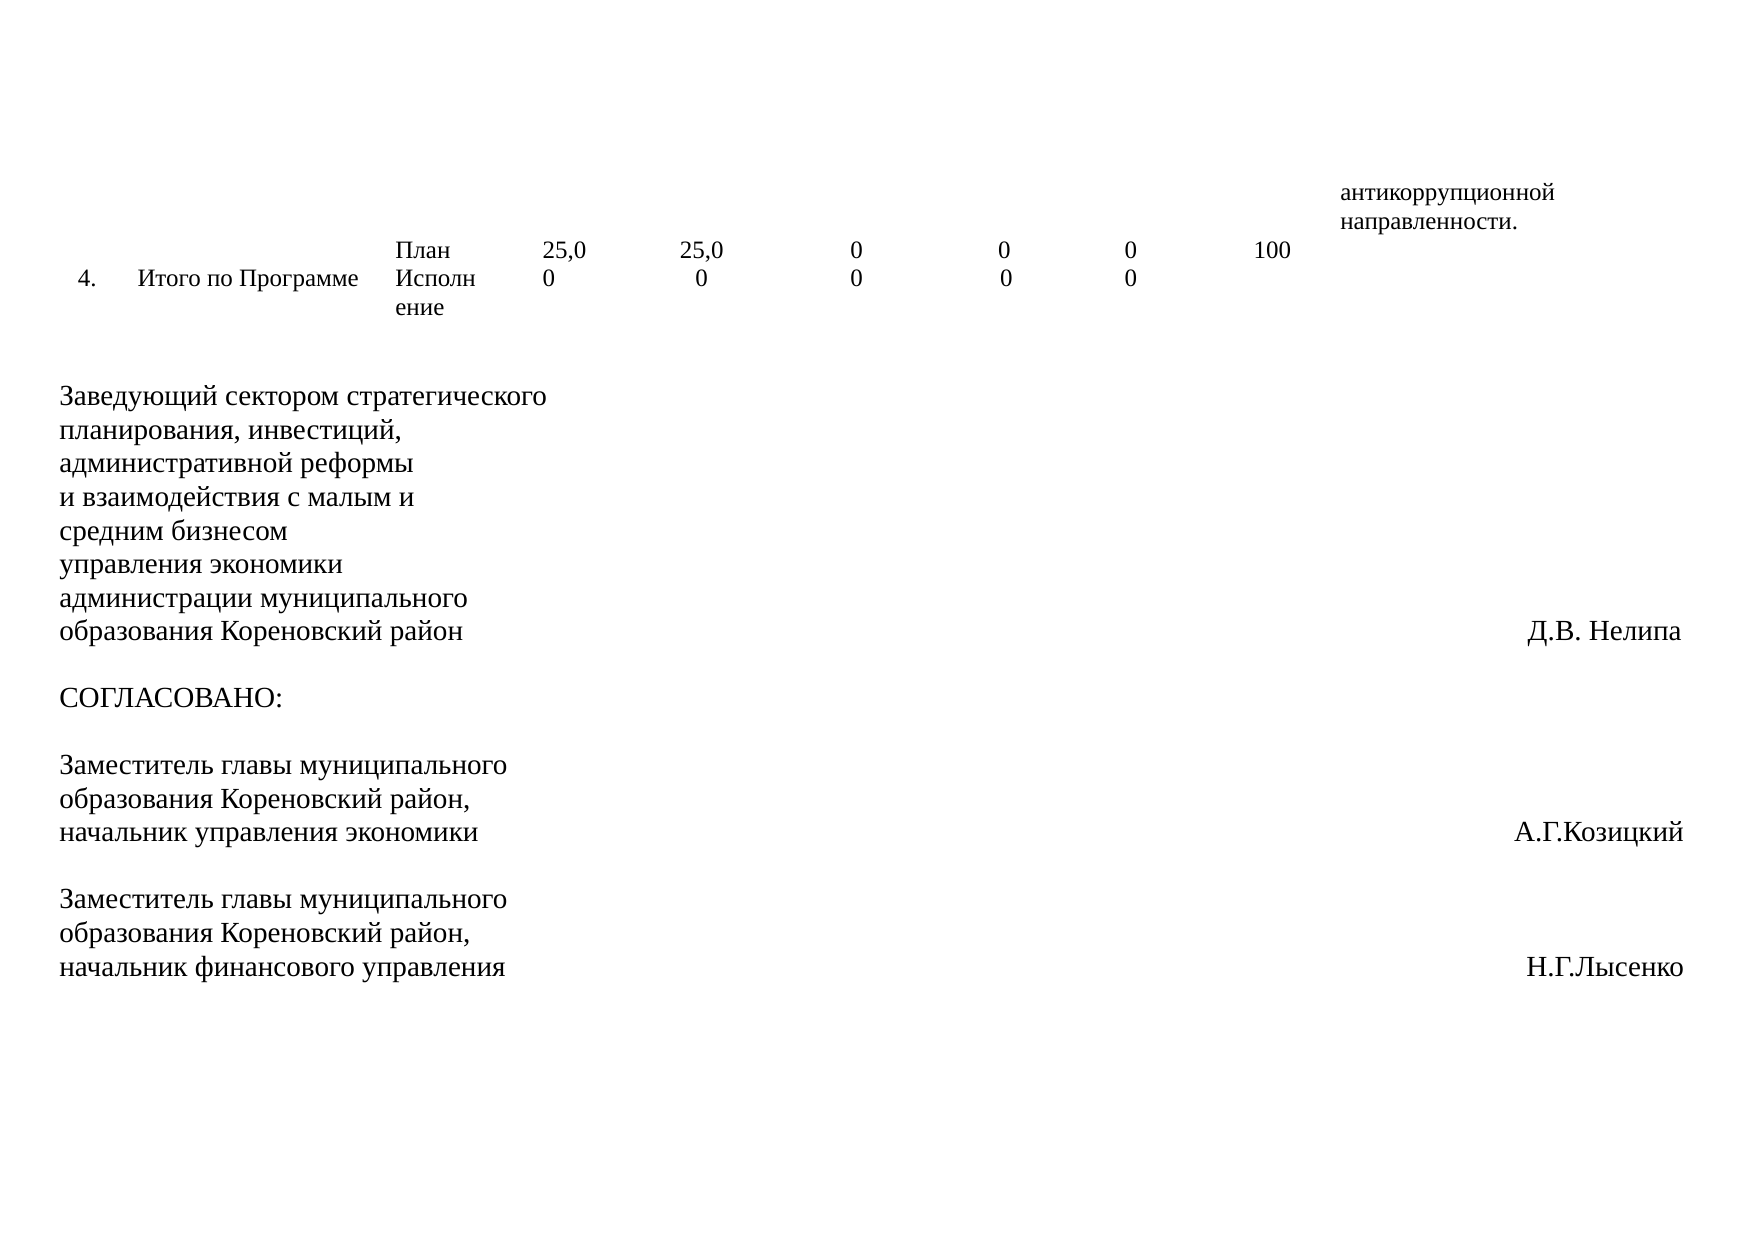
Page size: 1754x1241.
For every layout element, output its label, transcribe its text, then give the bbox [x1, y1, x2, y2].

text и взаимодействия с малым и [59, 479, 1695, 513]
table_cell 0 [1063, 264, 1211, 321]
table_cell [487, 177, 635, 235]
text Заместитель главы муниципального [59, 747, 1695, 781]
text начальник управления экономики А.Г.Козицкий [59, 814, 1695, 848]
table_cell [768, 177, 945, 235]
table_cell [1211, 177, 1329, 235]
table_cell 100 [1211, 235, 1329, 321]
table_cell [126, 177, 384, 235]
text Заведующий сектором стратегического [59, 378, 1695, 412]
table_cell 25,0 [487, 235, 635, 263]
table_cell 0 [768, 235, 945, 263]
table_cell [1329, 235, 1691, 321]
table_cell [945, 177, 1063, 235]
table_cell 4. [48, 235, 126, 321]
text начальник финансового управления Н.Г.Лысенко [59, 949, 1695, 982]
table_cell 0 [768, 264, 945, 321]
text администрации муниципального [59, 580, 1695, 613]
table_cell 0 [487, 264, 635, 321]
text планирования, инвестиций, [59, 412, 1695, 446]
table_cell 25,0 [635, 235, 768, 263]
table_cell [384, 177, 487, 235]
text образования Кореновский район, [59, 915, 1695, 949]
text Заместитель главы муниципального [59, 882, 1695, 915]
table_cell 0 [635, 264, 768, 321]
table_cell антикоррупционной направленности. [1329, 177, 1691, 235]
table_cell План [384, 235, 487, 263]
text образования Кореновский район Д.В. Нелипа [59, 613, 1695, 647]
table_cell [1063, 177, 1211, 235]
table_cell [48, 177, 126, 235]
table_cell Исполнение [384, 264, 487, 321]
text СОГЛАСОВАНО: [59, 680, 1695, 714]
table_cell 0 [945, 264, 1063, 321]
table_cell Итого по Программе [126, 235, 384, 321]
text управления экономики [59, 546, 1695, 580]
text административной реформы [59, 446, 1695, 479]
table_cell [635, 177, 768, 235]
table_cell 0 [1063, 235, 1211, 263]
table_cell 0 [945, 235, 1063, 263]
text средним бизнесом [59, 513, 1695, 546]
text образования Кореновский район, [59, 781, 1695, 814]
